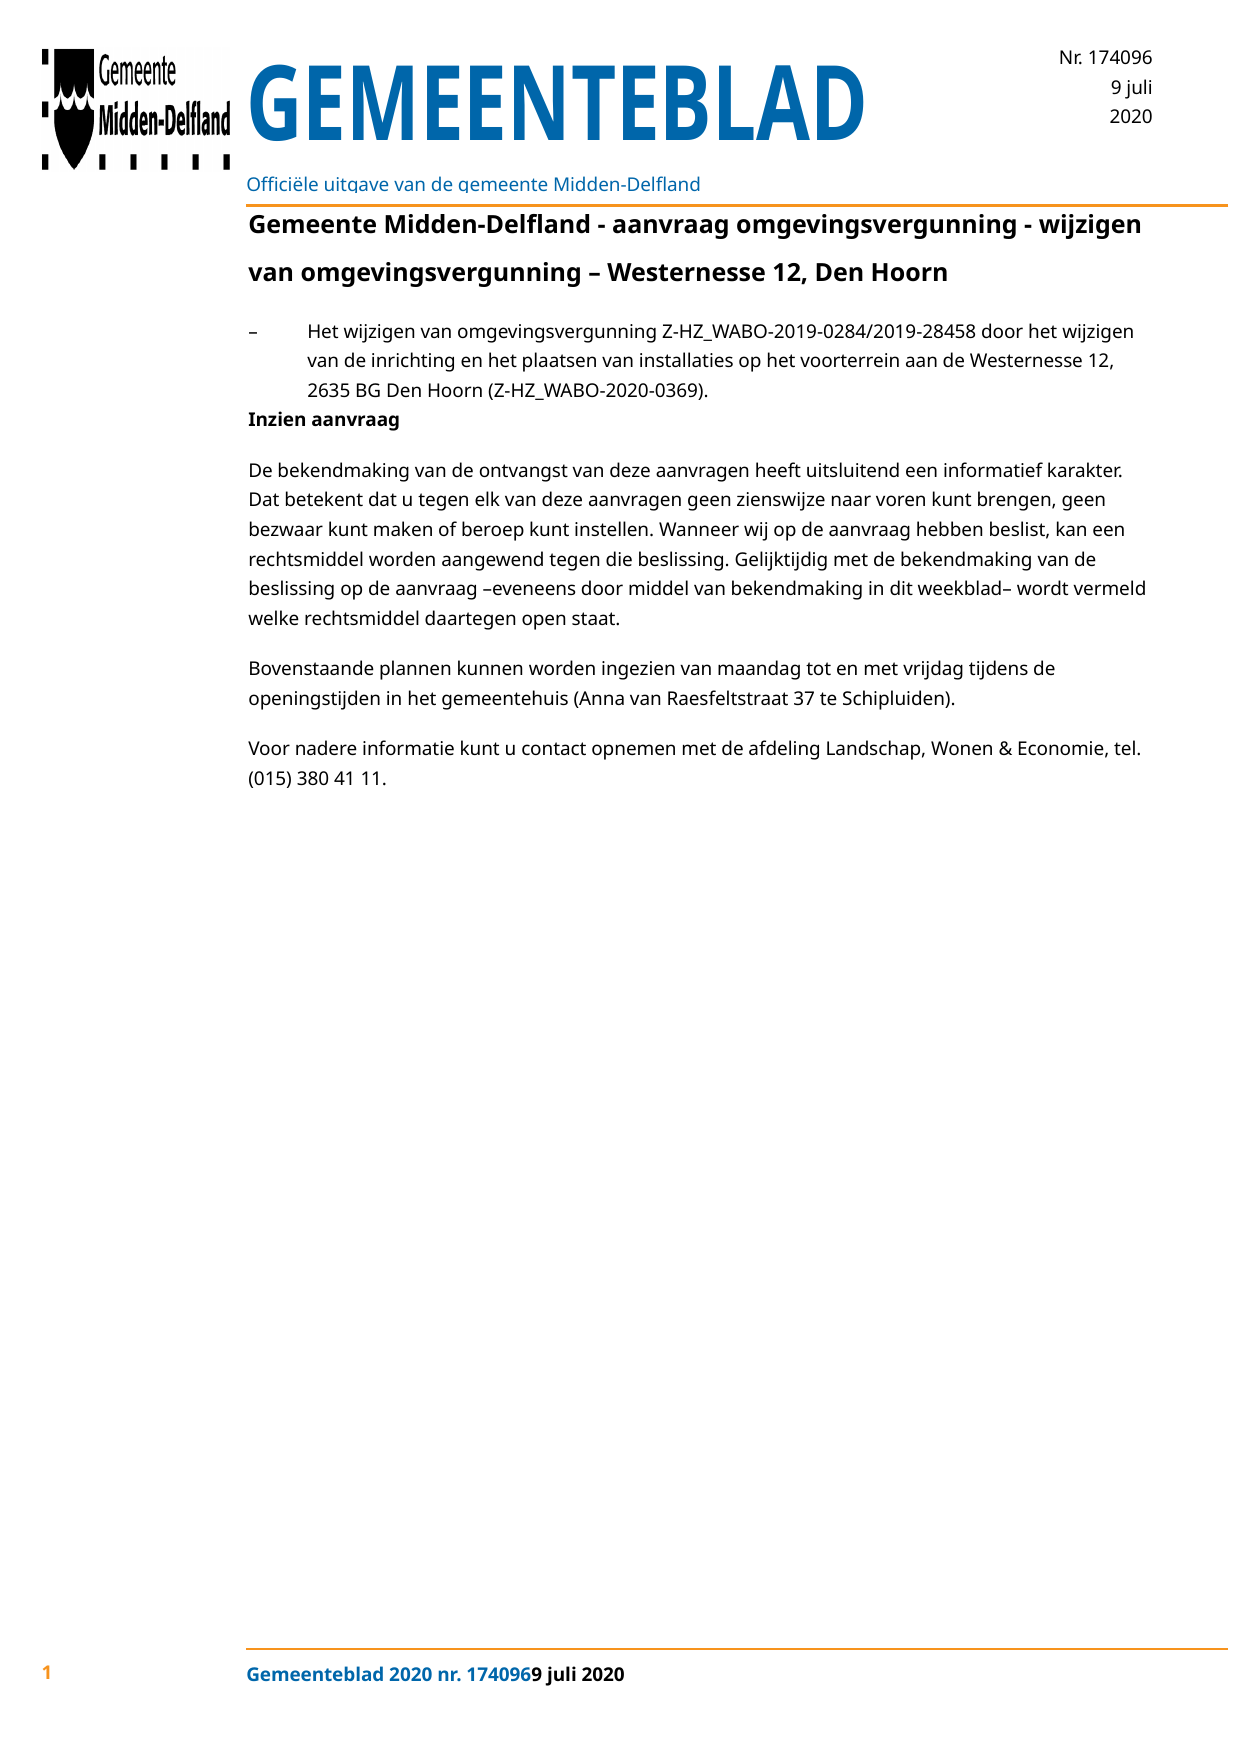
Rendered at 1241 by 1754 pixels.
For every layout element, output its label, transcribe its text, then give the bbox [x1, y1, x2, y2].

list Het wijzigen van omgevingsvergunning Z-HZ_WABO-2019-0284/2019-28458 door het wijzigen van de inrichting en het plaatsen van installaties op het voorterrein aan de Westernesse 12, 2635 BG Den Hoorn (Z-HZ_WABO-2020-0369). [248, 318, 1152, 403]
text Bovenstaande plannen kunnen worden ingezien van maandag tot en met vrijdag tijdens de openingstijden in het gemeentehuis (Anna van Raesfeltstraat 37 te Schipluiden). [248, 655, 1152, 711]
text Voor nadere informatie kunt u contact opnemen met de afdeling Landschap, Wonen & Economie, tel. (015) 380 41 11. [248, 735, 1152, 791]
text Inzien aanvraag [248, 407, 1152, 432]
picture [41, 47, 231, 172]
text De bekendmaking van de ontvangst van deze aanvragen heeft uitsluitend een informatief karakter. Dat betekent dat u tegen elk van deze aanvragen geen zienswijze naar voren kunt brengen, geen bezwaar kunt maken of beroep kunt instellen. Wanneer wij op de aanvraag hebben beslist, kan een rechtsmiddel worden aangewend tegen die beslissing. Gelijktijdig met de bekendmaking van de beslissing op de aanvraag –eveneens door middel van bekendmaking in dit weekblad– wordt vermeld welke rechtsmiddel daartegen open staat. [248, 457, 1152, 631]
text Gemeente Midden-Delfland - aanvraag omgevingsvergunning - wijzigen van omgevingsvergunning – Westernesse 12, Den Hoorn [248, 207, 1152, 288]
